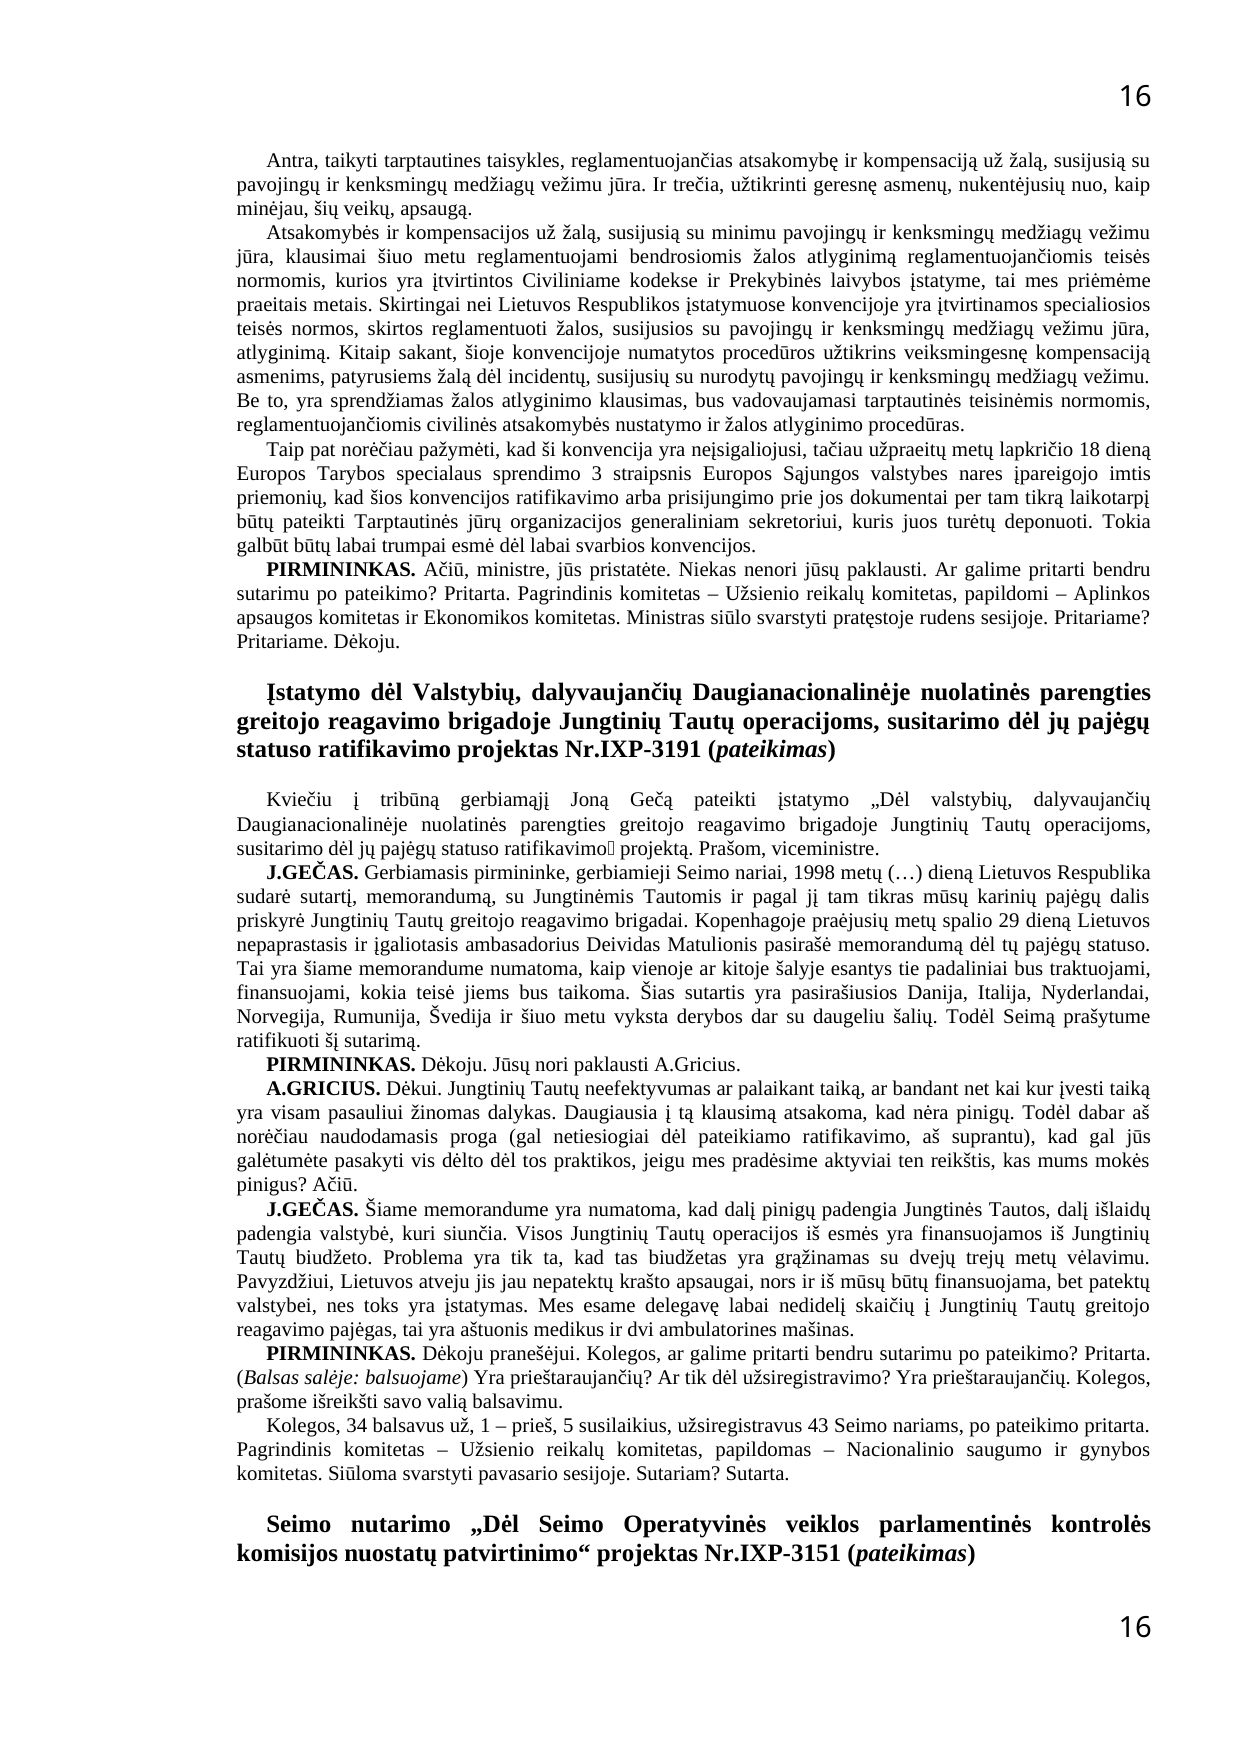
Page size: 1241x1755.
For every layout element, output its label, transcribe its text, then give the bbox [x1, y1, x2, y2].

text J.GEČAS. Šiame memorandume yra numatoma, kad dalį pinigų padengia Jungtinės Tautos, dalį išlaidų padengia valstybė, kuri siunčia. Visos Jungtinių Tautų operacijos iš esmės yra finansuojamos iš Jungtinių Tautų biudžeto. Problema yra tik ta, kad tas biudžetas yra grąžinamas su dvejų trejų metų vėlavimu. Pavyzdžiui, Lietuvos atveju jis jau nepatektų krašto apsaugai, nors ir iš mūsų būtų finansuojama, bet patektų valstybei, nes toks yra įstatymas. Mes esame delegavę labai nedidelį skaičių į Jungtinių Tautų greitojo reagavimo pajėgas, tai yra aštuonis medikus ir dvi ambulatorines mašinas. [236, 1196, 1152, 1341]
text Taip pat norėčiau pažymėti, kad ši konvencija yra neįsigaliojusi, tačiau užpraeitų metų lapkričio 18 dieną Europos Tarybos specialaus sprendimo 3 straipsnis Europos Sąjungos valstybes nares įpareigojo imtis priemonių, kad šios konvencijos ratifikavimo arba prisijungimo prie jos dokumentai per tam tikrą laikotarpį būtų pateikti Tarptautinės jūrų organizacijos generaliniam sekretoriui, kuris juos turėtų deponuoti. Tokia galbūt būtų labai trumpai esmė dėl labai svarbios konvencijos. [236, 436, 1152, 557]
text PIRMININKAS. Dėkoju. Jūsų nori paklausti A.Gricius. [236, 1052, 1152, 1076]
text Kolegos, 34 balsavus už, 1 – prieš, 5 susilaikius, užsiregistravus 43 Seimo nariams, po pateikimo pritarta. Pagrindinis komitetas – Užsienio reikalų komitetas, papildomas – Nacionalinio saugumo ir gynybos komitetas. Siūloma svarstyti pavasario sesijoje. Sutariam? Sutarta. [236, 1413, 1152, 1485]
text A.GRICIUS. Dėkui. Jungtinių Tautų neefektyvumas ar palaikant taiką, ar bandant net kai kur įvesti taiką yra visam pasauliui žinomas dalykas. Daugiausia į tą klausimą atsakoma, kad nėra pinigų. Todėl dabar aš norėčiau naudodamasis proga (gal netiesiogiai dėl pateikiamo ratifikavimo, aš suprantu), kad gal jūs galėtumėte pasakyti vis dėlto dėl tos praktikos, jeigu mes pradėsime aktyviai ten reikštis, kas mums mokės pinigus? Ačiū. [236, 1076, 1152, 1196]
text Įstatymo dėl Valstybių, dalyvaujančių Daugianacionalinėje nuolatinės parengties greitojo reagavimo brigadoje Jungtinių Tautų operacijoms, susitarimo dėl jų pajėgų statuso ratifikavimo projektas Nr.IXP-3191 (pateikimas) [236, 677, 1152, 763]
text J.GEČAS. Gerbiamasis pirmininke, gerbiamieji Seimo nariai, 1998 metų (…) dieną Lietuvos Respublika sudarė sutartį, memorandumą, su Jungtinėmis Tautomis ir pagal jį tam tikras mūsų karinių pajėgų dalis priskyrė Jungtinių Tautų greitojo reagavimo brigadai. Kopenhagoje praėjusių metų spalio 29 dieną Lietuvos nepaprastasis ir įgaliotasis ambasadorius Deividas Matulionis pasirašė memorandumą dėl tų pajėgų statuso. Tai yra šiame memorandume numatoma, kaip vienoje ar kitoje šalyje esantys tie padaliniai bus traktuojami, finansuojami, kokia teisė jiems bus taikoma. Šias sutartis yra pasirašiusios Danija, Italija, Nyderlandai, Norvegija, Rumunija, Švedija ir šiuo metu vyksta derybos dar su daugeliu šalių. Todėl Seimą prašytume ratifikuoti šį sutarimą. [236, 859, 1152, 1052]
text Antra, taikyti tarptautines taisykles, reglamentuojančias atsakomybę ir kompensaciją už žalą, susijusią su pavojingų ir kenksmingų medžiagų vežimu jūra. Ir trečia, užtikrinti geresnę asmenų, nukentėjusių nuo, kaip minėjau, šių veikų, apsaugą. [236, 148, 1152, 220]
text Kviečiu į tribūną gerbiamąjį Joną Gečą pateikti įstatymo „Dėl valstybių, dalyvaujančių Daugianacionalinėje nuolatinės parengties greitojo reagavimo brigadoje Jungtinių Tautų operacijoms, susitarimo dėl jų pajėgų statuso ratifikavimo projektą. Prašom, viceministre. [236, 787, 1152, 859]
text PIRMININKAS. Dėkoju pranešėjui. Kolegos, ar galime pritarti bendru sutarimu po pateikimo? Pritarta. (Balsas salėje: balsuojame) Yra prieštaraujančių? Ar tik dėl užsiregistravimo? Yra prieštaraujančių. Kolegos, prašome išreikšti savo valią balsavimu. [236, 1341, 1152, 1413]
text PIRMININKAS. Ačiū, ministre, jūs pristatėte. Niekas nenori jūsų paklausti. Ar galime pritarti bendru sutarimu po pateikimo? Pritarta. Pagrindinis komitetas – Užsienio reikalų komitetas, papildomi – Aplinkos apsaugos komitetas ir Ekonomikos komitetas. Ministras siūlo svarstyti pratęstoje rudens sesijoje. Pritariame? Pritariame. Dėkoju. [236, 557, 1152, 653]
text Seimo nutarimo „Dėl Seimo Operatyvinės veiklos parlamentinės kontrolės komisijos nuostatų patvirtinimo“ projektas Nr.IXP-3151 (pateikimas) [236, 1509, 1152, 1567]
text Atsakomybės ir kompensacijos už žalą, susijusią su minimu pavojingų ir kenksmingų medžiagų vežimu jūra, klausimai šiuo metu reglamentuojami bendrosiomis žalos atlyginimą reglamentuojančiomis teisės normomis, kurios yra įtvirtintos Civiliniame kodekse ir Prekybinės laivybos įstatyme, tai mes priėmėme praeitais metais. Skirtingai nei Lietuvos Respublikos įstatymuose konvencijoje yra įtvirtinamos specialiosios teisės normos, skirtos reglamentuoti žalos, susijusios su pavojingų ir kenksmingų medžiagų vežimu jūra, atlyginimą. Kitaip sakant, šioje konvencijoje numatytos procedūros užtikrins veiksmingesnę kompensaciją asmenims, patyrusiems žalą dėl incidentų, susijusių su nurodytų pavojingų ir kenksmingų medžiagų vežimu. Be to, yra sprendžiamas žalos atlyginimo klausimas, bus vadovaujamasi tarptautinės teisinėmis normomis, reglamentuojančiomis civilinės atsakomybės nustatymo ir žalos atlyginimo procedūras. [236, 220, 1152, 436]
